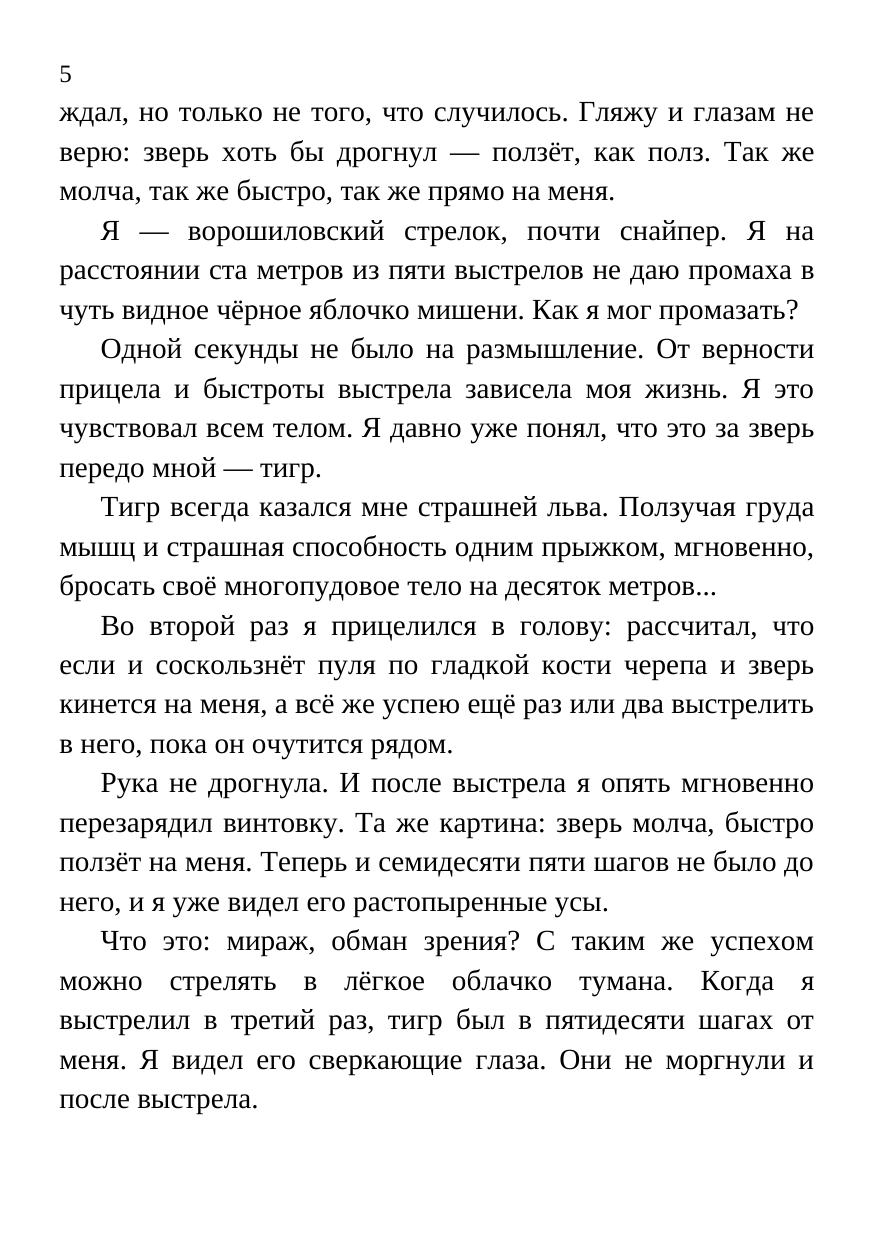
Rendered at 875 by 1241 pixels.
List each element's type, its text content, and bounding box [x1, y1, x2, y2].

text Во второй раз я прицелился в голову: рассчитал, что если и соскользнёт пуля по гладкой кости черепа и зверь кинется на меня, а всё же успею ещё раз или два выстрелить в него, пока он очутится рядом. [59, 608, 815, 760]
text Я — ворошиловский стрелок, почти снайпер. Я на расстоянии ста метров из пяти выстрелов не даю промаха в чуть видное чёрное яблочко мишени. Как я мог промазать? [59, 213, 815, 325]
text Одной секунды не было на размышление. От верности прицела и быстроты выстрела зависела моя жизнь. Я это чувствовал всем телом. Я давно уже понял, что это за зверь передо мной — тигр. [59, 331, 815, 483]
text Тигр всегда казался мне страшней льва. Ползучая груда мышц и страшная способность одним прыжком, мгновенно, бросать своё многопудовое тело на десяток метров... [59, 489, 815, 602]
text Рука не дрогнула. И после выстрела я опять мгновенно перезарядил винтовку. Та же картина: зверь молча, быстро ползёт на меня. Теперь и семидесяти пяти шагов не было до него, и я уже видел его растопыренные усы. [59, 766, 815, 918]
text ждал, но только не того, что случилось. Гляжу и глазам не верю: зверь хоть бы дрогнул — ползёт, как полз. Так же молча, так же быстро, так же прямо на меня. [59, 94, 815, 207]
text Что это: мираж, обман зрения? С таким же успехом можно стрелять в лёгкое облачко тумана. Когда я выстрелил в третий раз, тигр был в пятидесяти шагах от меня. Я видел его сверкающие глаза. Они не моргнули и после выстрела. [59, 923, 815, 1115]
